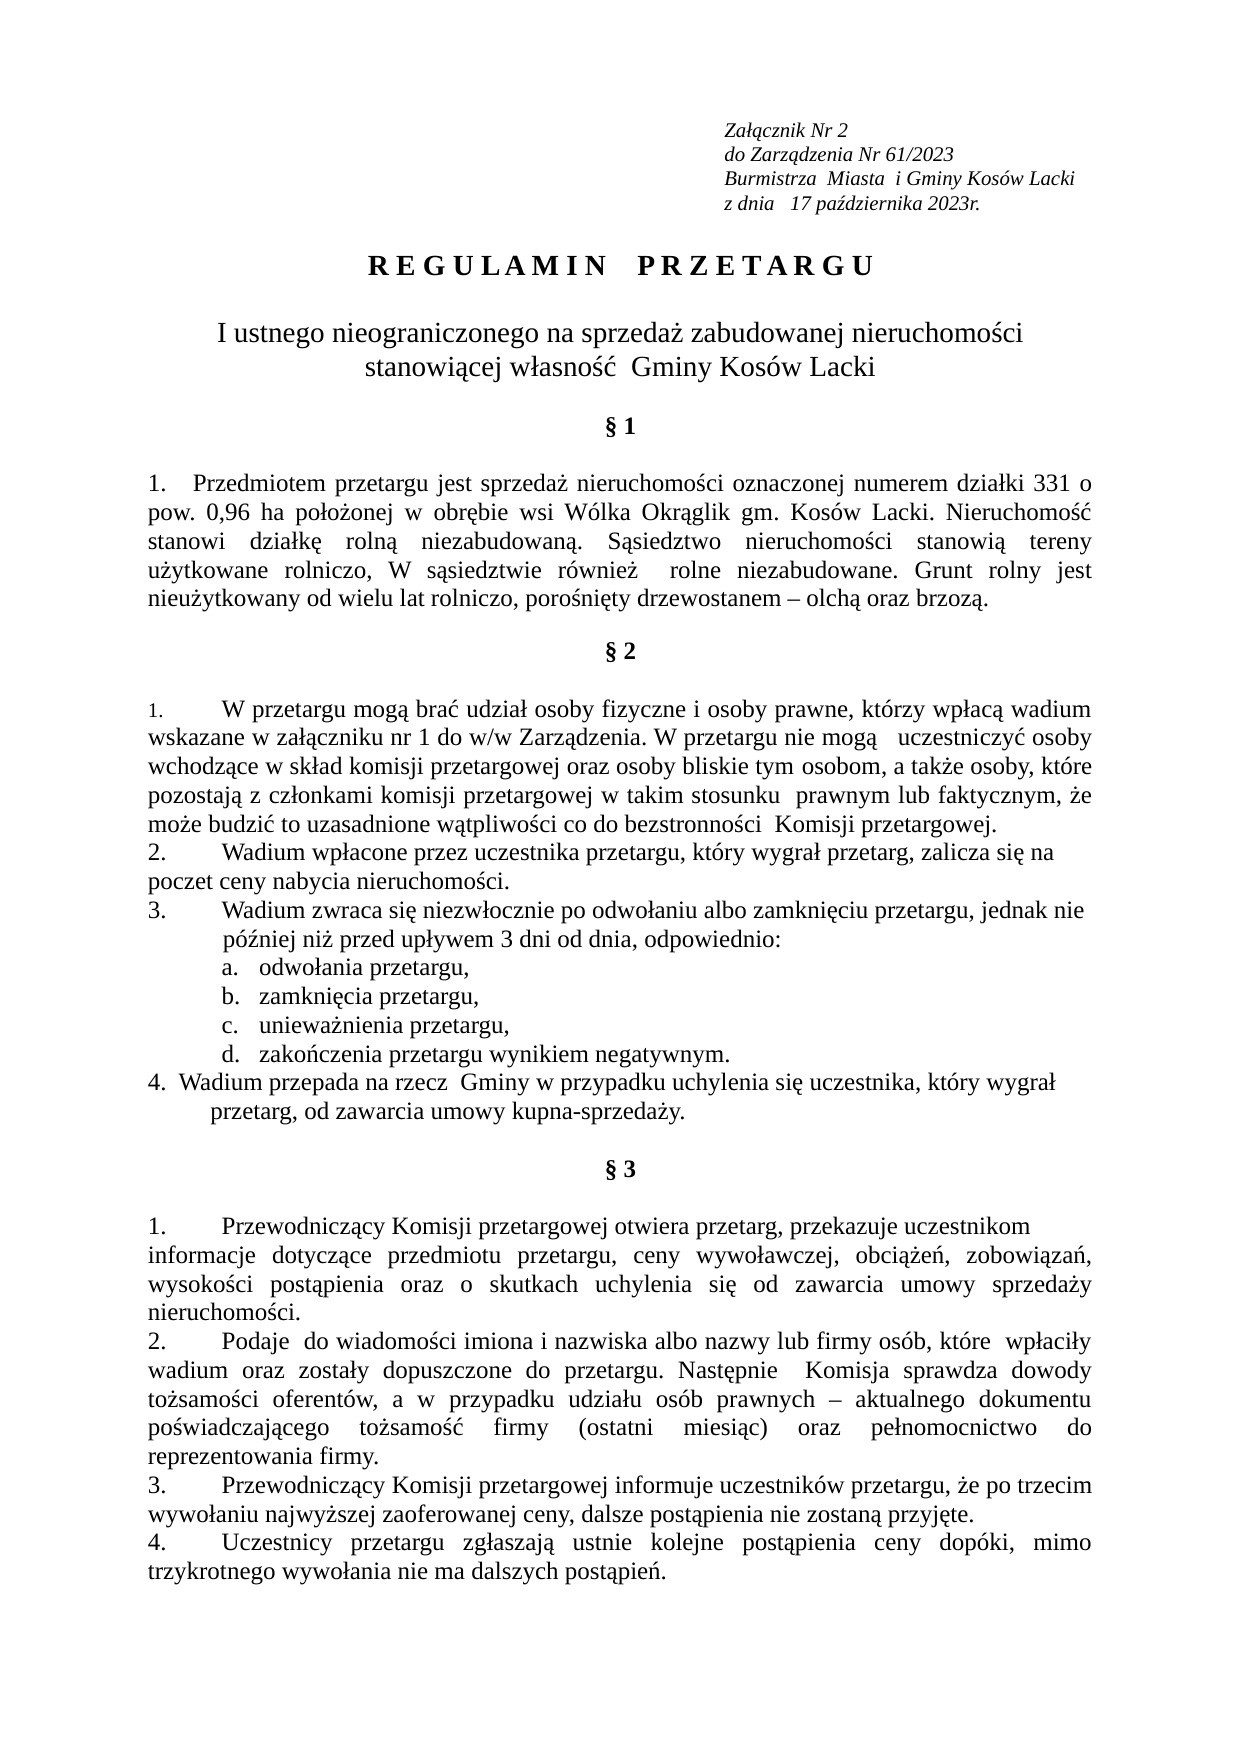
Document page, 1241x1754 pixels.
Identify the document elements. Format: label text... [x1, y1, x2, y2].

list Przewodniczący Komisji przetargowej informuje uczestników przetargu, że po trzecim wywołaniu najwyższej zaoferowanej ceny, dalsze postąpienia nie zostaną przyjęte. [148, 1470, 1093, 1527]
list zakończenia przetargu wynikiem negatywnym. [185, 1039, 1093, 1067]
subtitle Załącznik Nr 2 [148, 118, 1093, 142]
text do Zarządzenia Nr 61/2023 [148, 142, 1093, 166]
list Uczestnicy przetargu zgłaszają ustnie kolejne postąpienia ceny dopóki, mimo trzykrotnego wywołania nie ma dalszych postąpień. [148, 1527, 1093, 1585]
list W przetargu mogą brać udział osoby fizyczne i osoby prawne, którzy wpłacą wadium wskazane w załączniku nr 1 do w/w Zarządzenia. W przetargu nie mogą uczestniczyć osoby wchodzące w skład komisji przetargowej oraz osoby bliskie tym osobom, a także osoby, które pozostają z członkami komisji przetargowej w takim stosunku prawnym lub faktycznym, że może budzić to uzasadnione wątpliwości co do bezstronności Komisji przetargowej. [148, 694, 1093, 837]
subtitle I ustnego nieograniczonego na sprzedaż zabudowanej nieruchomości stanowiącej własność Gminy Kosów Lacki [148, 315, 1093, 382]
list Wadium wpłacone przez uczestnika przetargu, który wygrał przetarg, zalicza się na poczet ceny nabycia nieruchomości. [148, 837, 1093, 895]
text później niż przed upływem 3 dni od dnia, odpowiednio: [148, 924, 1093, 952]
list zamknięcia przetargu, [185, 981, 1093, 1010]
text Burmistrza Miasta i Gminy Kosów Lacki [148, 166, 1093, 190]
subtitle R E G U L A M I N P R Z E T A R G U [148, 248, 1093, 282]
text informacje dotyczące przedmiotu przetargu, ceny wywoławczej, obciążeń, zobowiązań, wysokości postąpienia oraz o skutkach uchylenia się od zawarcia umowy sprzedaży nieruchomości. [148, 1240, 1093, 1326]
list Przewodniczący Komisji przetargowej otwiera przetarg, przekazuje uczestnikom [148, 1211, 1093, 1240]
list Podaje do wiadomości imiona i nazwiska albo nazwy lub firmy osób, które wpłaciły wadium oraz zostały dopuszczone do przetargu. Następnie Komisja sprawdza dowody tożsamości oferentów, a w przypadku udziału osób prawnych – aktualnego dokumentu poświadczającego tożsamość firmy (ostatni miesiąc) oraz pełnomocnictwo do reprezentowania firmy. [148, 1326, 1093, 1470]
list odwołania przetargu, [185, 952, 1093, 981]
text z dnia 17 października 2023r. [148, 190, 1093, 214]
text § 2 [148, 636, 1093, 665]
list Wadium zwraca się niezwłocznie po odwołaniu albo zamknięciu przetargu, jednak nie [148, 895, 1093, 924]
text § 3 [148, 1154, 1093, 1182]
text 4. Wadium przepada na rzecz Gminy w przypadku uchylenia się uczestnika, który wygrał [148, 1067, 1093, 1096]
text 1. Przedmiotem przetargu jest sprzedaż nieruchomości oznaczonej numerem działki 331 o pow. 0,96 ha położonej w obrębie wsi Wólka Okrąglik gm. Kosów Lacki. Nieruchomość stanowi działkę rolną niezabudowaną. Sąsiedztwo nieruchomości stanowią tereny użytkowane rolniczo, W sąsiedztwie również rolne niezabudowane. Grunt rolny jest nieużytkowany od wielu lat rolniczo, porośnięty drzewostanem – olchą oraz brzozą. [148, 468, 1093, 612]
text § 1 [148, 411, 1093, 440]
text przetarg, od zawarcia umowy kupna-sprzedaży. [148, 1096, 1093, 1125]
list unieważnienia przetargu, [185, 1010, 1093, 1039]
